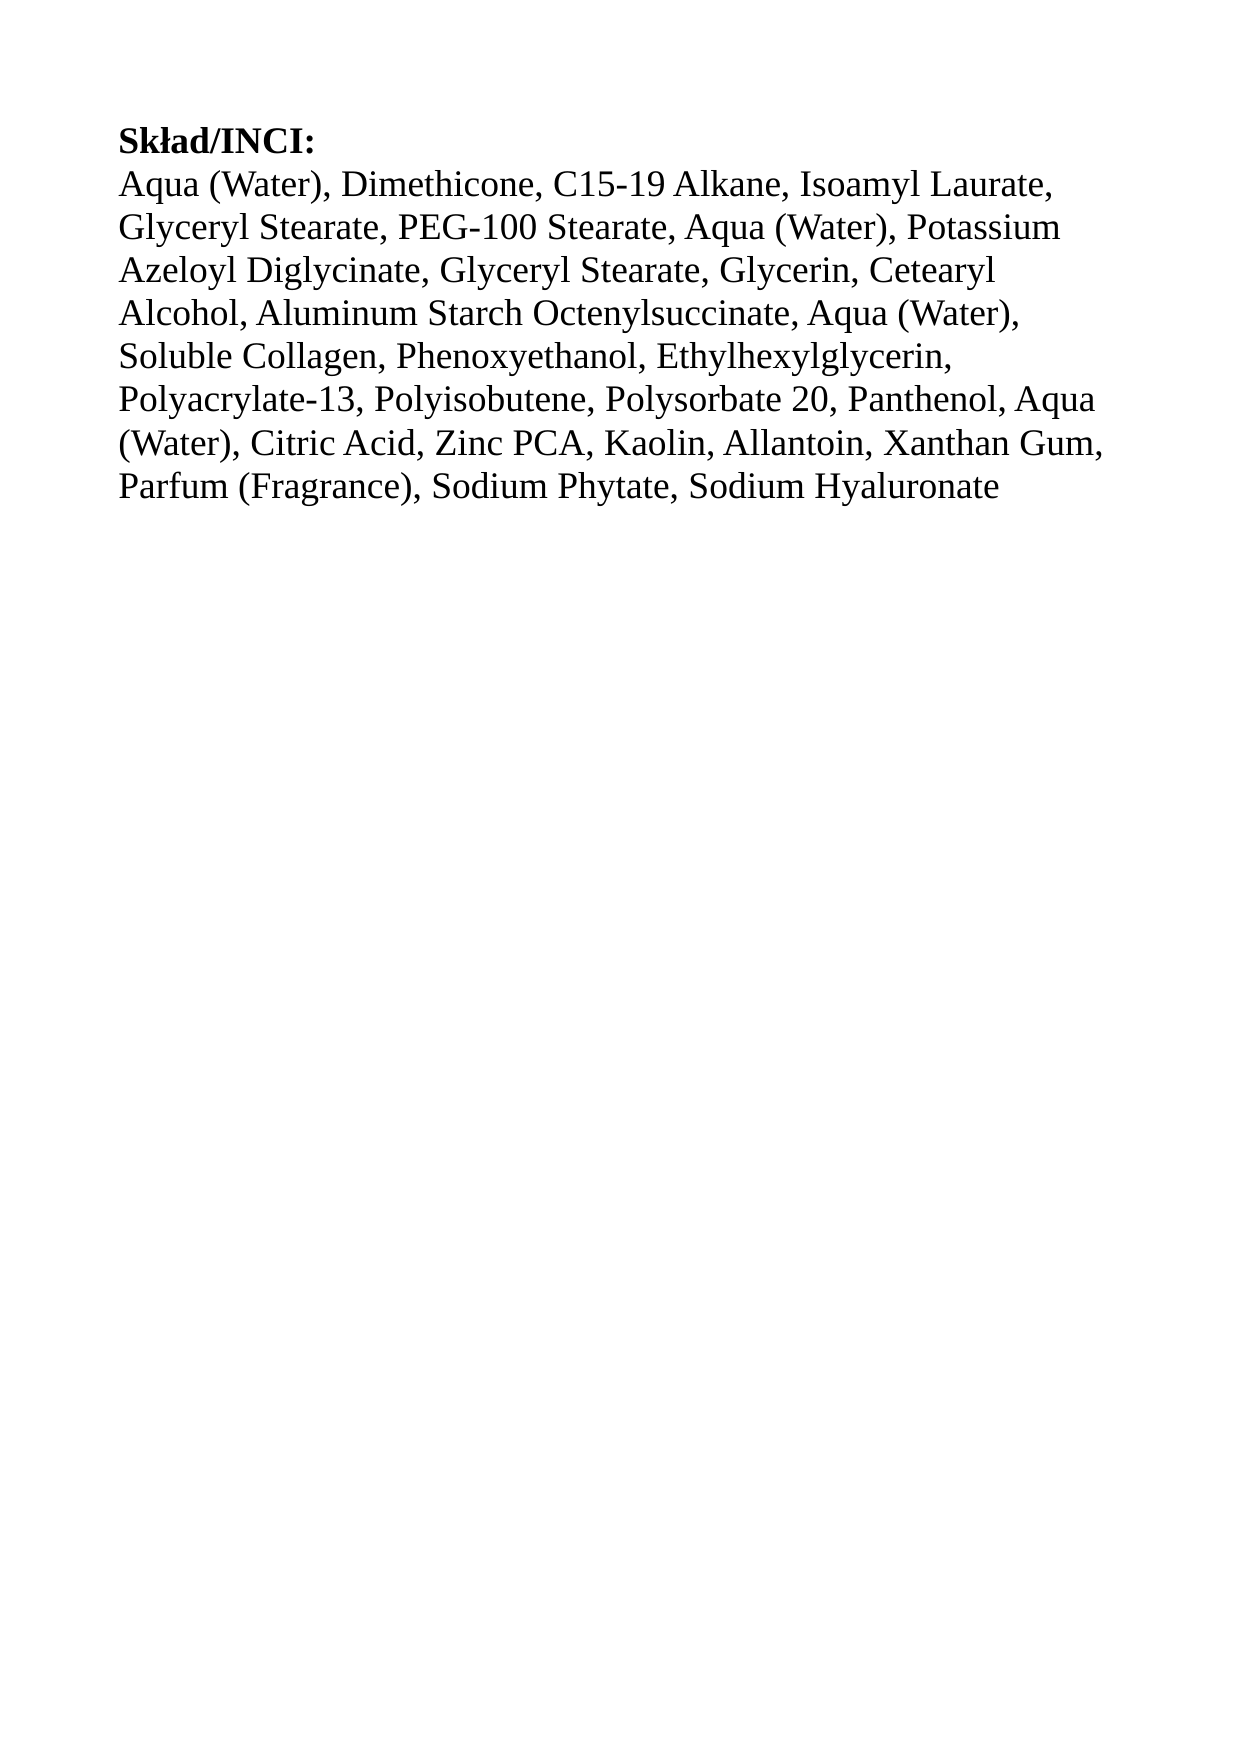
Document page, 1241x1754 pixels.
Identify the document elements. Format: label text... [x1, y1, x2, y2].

text Skład/INCI: [118, 118, 1122, 161]
text Aqua (Water), Dimethicone, C15-19 Alkane, Isoamyl Laurate, Glyceryl Stearate, PEG-100 Stearate, Aqua (Water), Potassium Azeloyl Diglycinate, Glyceryl Stearate, Glycerin, Cetearyl Alcohol, Aluminum Starch Octenylsuccinate, Aqua (Water), Soluble Collagen, Phenoxyethanol, Ethylhexylglycerin, Polyacrylate-13, Polyisobutene, Polysorbate 20, Panthenol, Aqua (Water), Citric Acid, Zinc PCA, Kaolin, Allantoin, Xanthan Gum, Parfum (Fragrance), Sodium Phytate, Sodium Hyaluronate [118, 161, 1122, 506]
